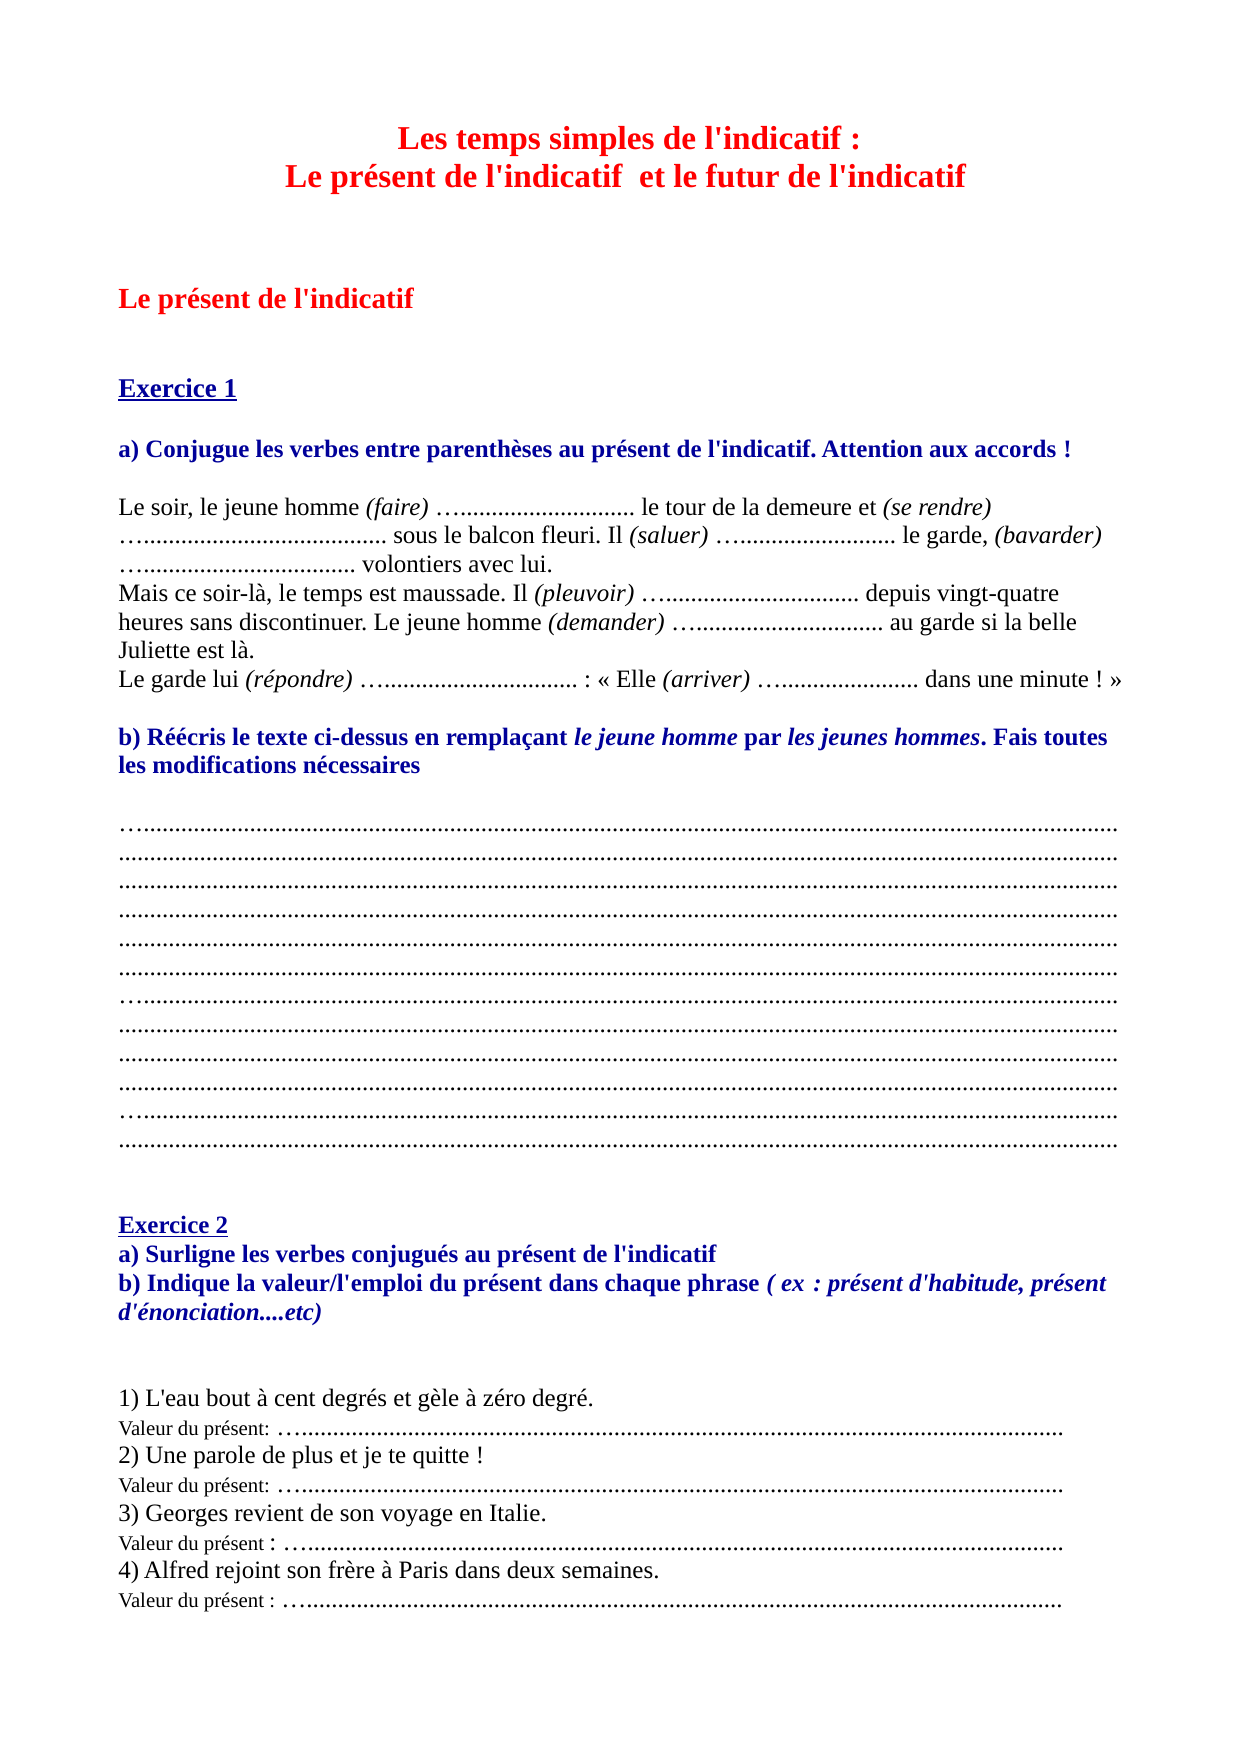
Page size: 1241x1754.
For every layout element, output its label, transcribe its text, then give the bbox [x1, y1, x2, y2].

text Valeur du présent: ….......................................................................................................................... [118, 1412, 1122, 1441]
text Le présent de l'indicatif et le futur de l'indicatif [118, 156, 1122, 195]
text 4) Alfred rejoint son frère à Paris dans deux semaines. [118, 1556, 1122, 1584]
text 3) Georges revient de son voyage en Italie. [118, 1498, 1122, 1527]
text 1) L'eau bout à cent degrés et gèle à zéro degré. [118, 1383, 1122, 1412]
text Valeur du présent: ….......................................................................................................................... [118, 1469, 1122, 1498]
text b) Réécris le texte ci-dessus en remplaçant le jeune homme par les jeunes hommes. Fais toutes les modifications nécessaires [118, 722, 1122, 779]
text Exercice 1 [118, 372, 1122, 403]
text Le soir, le jeune homme (faire) …............................ le tour de la demeure et (se rendre) …....................................... sous le balcon fleuri. Il (saluer) …......................... le garde, (bavarder) ….................................. volontiers avec lui. [118, 492, 1122, 578]
text a) Surligne les verbes conjugués au présent de l'indicatif [118, 1239, 1122, 1268]
text Le présent de l'indicatif [118, 281, 1122, 314]
text …............................................................................................................................................................................................................................................................................................................................ [118, 1096, 1122, 1153]
text Valeur du présent : …......................................................................................................................... [118, 1584, 1122, 1613]
text …............................................................................................................................................................................................................................................................................................................................................................................................................................................................................................................................................................................................................................................................................................................................................................................................................................................................................................................................................................................................ [118, 808, 1122, 981]
text Les temps simples de l'indicatif : [118, 118, 1122, 156]
text b) Indique la valeur/l'emploi du présent dans chaque phrase ( ex : présent d'habitude, présent d'énonciation....etc) [118, 1268, 1122, 1326]
text 2) Une parole de plus et je te quitte ! [118, 1441, 1122, 1469]
text Exercice 2 [118, 1211, 1122, 1239]
text …............................................................................................................................................................................................................................................................................................................................................................................................................................................................................................................................................................................................................................................................ [118, 981, 1122, 1096]
text a) Conjugue les verbes entre parenthèses au présent de l'indicatif. Attention aux accords ! [118, 434, 1122, 463]
text Valeur du présent : …......................................................................................................................... [118, 1527, 1122, 1556]
text Le garde lui (répondre) …............................... : « Elle (arriver) …...................... dans une minute ! » [118, 664, 1122, 693]
text Mais ce soir-là, le temps est maussade. Il (pleuvoir) …............................... depuis vingt-quatre heures sans discontinuer. Le jeune homme (demander) ….............................. au garde si la belle Juliette est là. [118, 578, 1122, 664]
